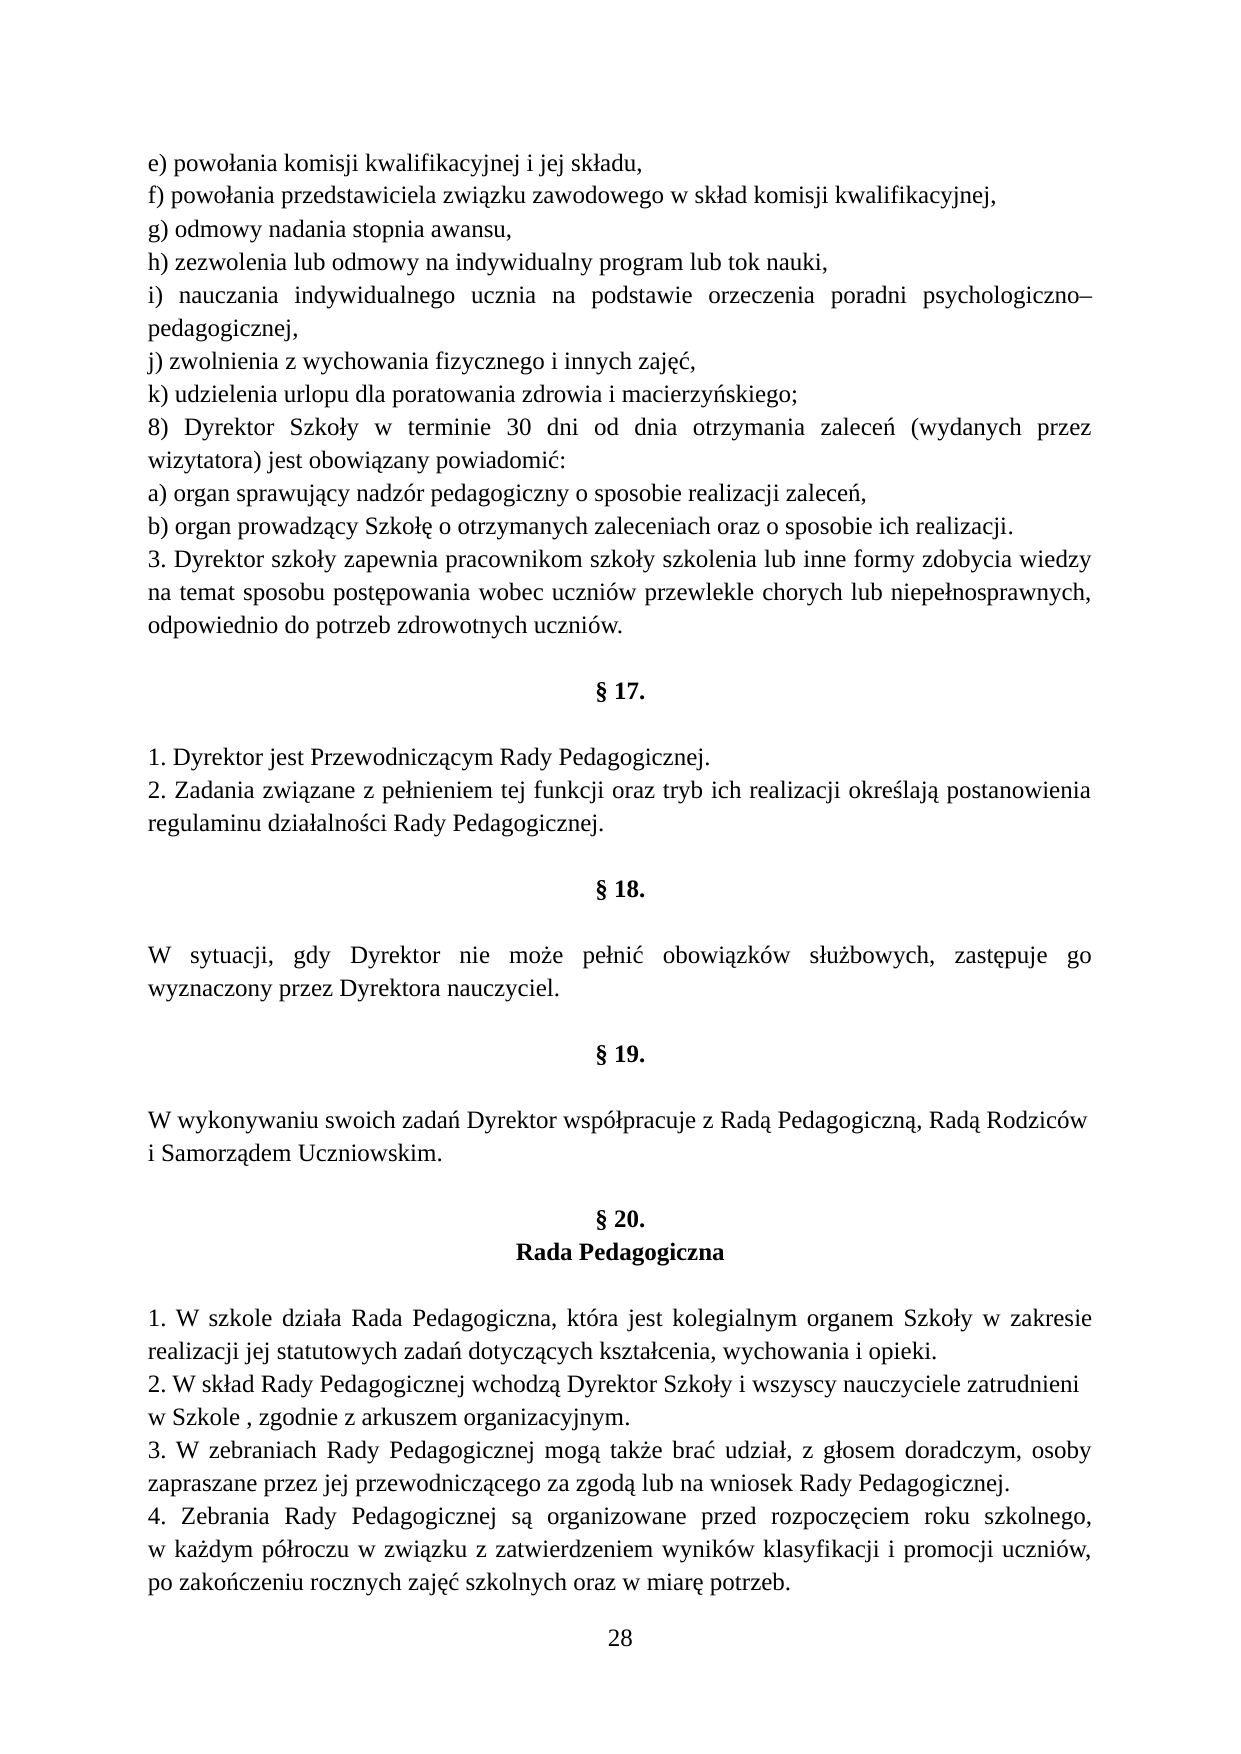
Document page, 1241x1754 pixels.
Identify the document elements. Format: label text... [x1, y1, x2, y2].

text i) nauczania indywidualnego ucznia na podstawie orzeczenia poradni psychologiczno– pedagogicznej, [148, 280, 1093, 341]
text 8) Dyrektor Szkoły w terminie 30 dni od dnia otrzymania zaleceń (wydanych przez wizytatora) jest obowiązany powiadomić: [148, 412, 1093, 473]
text e) powołania komisji kwalifikacyjnej i jej składu, [148, 148, 1093, 176]
text 3. Dyrektor szkoły zapewnia pracownikom szkoły szkolenia lub inne formy zdobycia wiedzy na temat sposobu postępowania wobec uczniów przewlekle chorych lub niepełnosprawnych, odpowiednio do potrzeb zdrowotnych uczniów. [148, 544, 1093, 639]
text § 20. [148, 1204, 1093, 1233]
text w Szkole , zgodnie z arkuszem organizacyjnym. [148, 1402, 1093, 1431]
text § 19. [148, 1039, 1093, 1068]
text § 18. [148, 874, 1093, 903]
text h) zezwolenia lub odmowy na indywidualny program lub tok nauki, [148, 247, 1093, 275]
text W wykonywaniu swoich zadań Dyrektor współpracuje z Radą Pedagogiczną, Radą Rodziców [148, 1105, 1093, 1134]
text 3. W zebraniach Rady Pedagogicznej mogą także brać udział, z głosem doradczym, osoby zapraszane przez jej przewodniczącego za zgodą lub na wniosek Rady Pedagogicznej. [148, 1435, 1093, 1497]
text b) organ prowadzący Szkołę o otrzymanych zaleceniach oraz o sposobie ich realizacji. [148, 511, 1093, 539]
text 1. W szkole działa Rada Pedagogiczna, która jest kolegialnym organem Szkoły w zakresie realizacji jej statutowych zadań dotyczących kształcenia, wychowania i opieki. [148, 1303, 1093, 1365]
text 2. W skład Rady Pedagogicznej wchodzą Dyrektor Szkoły i wszyscy nauczyciele zatrudnieni [148, 1369, 1093, 1398]
text 1. Dyrektor jest Przewodniczącym Rady Pedagogicznej. [148, 742, 1093, 771]
text 4. Zebrania Rady Pedagogicznej są organizowane przed rozpoczęciem roku szkolnego, w każdym półroczu w związku z zatwierdzeniem wyników klasyfikacji i promocji uczniów, po zakończeniu rocznych zajęć szkolnych oraz w miarę potrzeb. [148, 1501, 1093, 1596]
text j) zwolnienia z wychowania fizycznego i innych zajęć, [148, 346, 1093, 374]
text f) powołania przedstawiciela związku zawodowego w skład komisji kwalifikacyjnej, [148, 181, 1093, 209]
text § 17. [148, 676, 1093, 705]
text g) odmowy nadania stopnia awansu, [148, 214, 1093, 242]
text k) udzielenia urlopu dla poratowania zdrowia i macierzyńskiego; [148, 379, 1093, 407]
text W sytuacji, gdy Dyrektor nie może pełnić obowiązków służbowych, zastępuje go wyznaczony przez Dyrektora nauczyciel. [148, 940, 1093, 1002]
subtitle Rada Pedagogiczna [148, 1237, 1093, 1266]
text a) organ sprawujący nadzór pedagogiczny o sposobie realizacji zaleceń, [148, 478, 1093, 507]
text i Samorządem Uczniowskim. [148, 1138, 1093, 1167]
text 2. Zadania związane z pełnieniem tej funkcji oraz tryb ich realizacji określają postanowienia regulaminu działalności Rady Pedagogicznej. [148, 775, 1093, 837]
